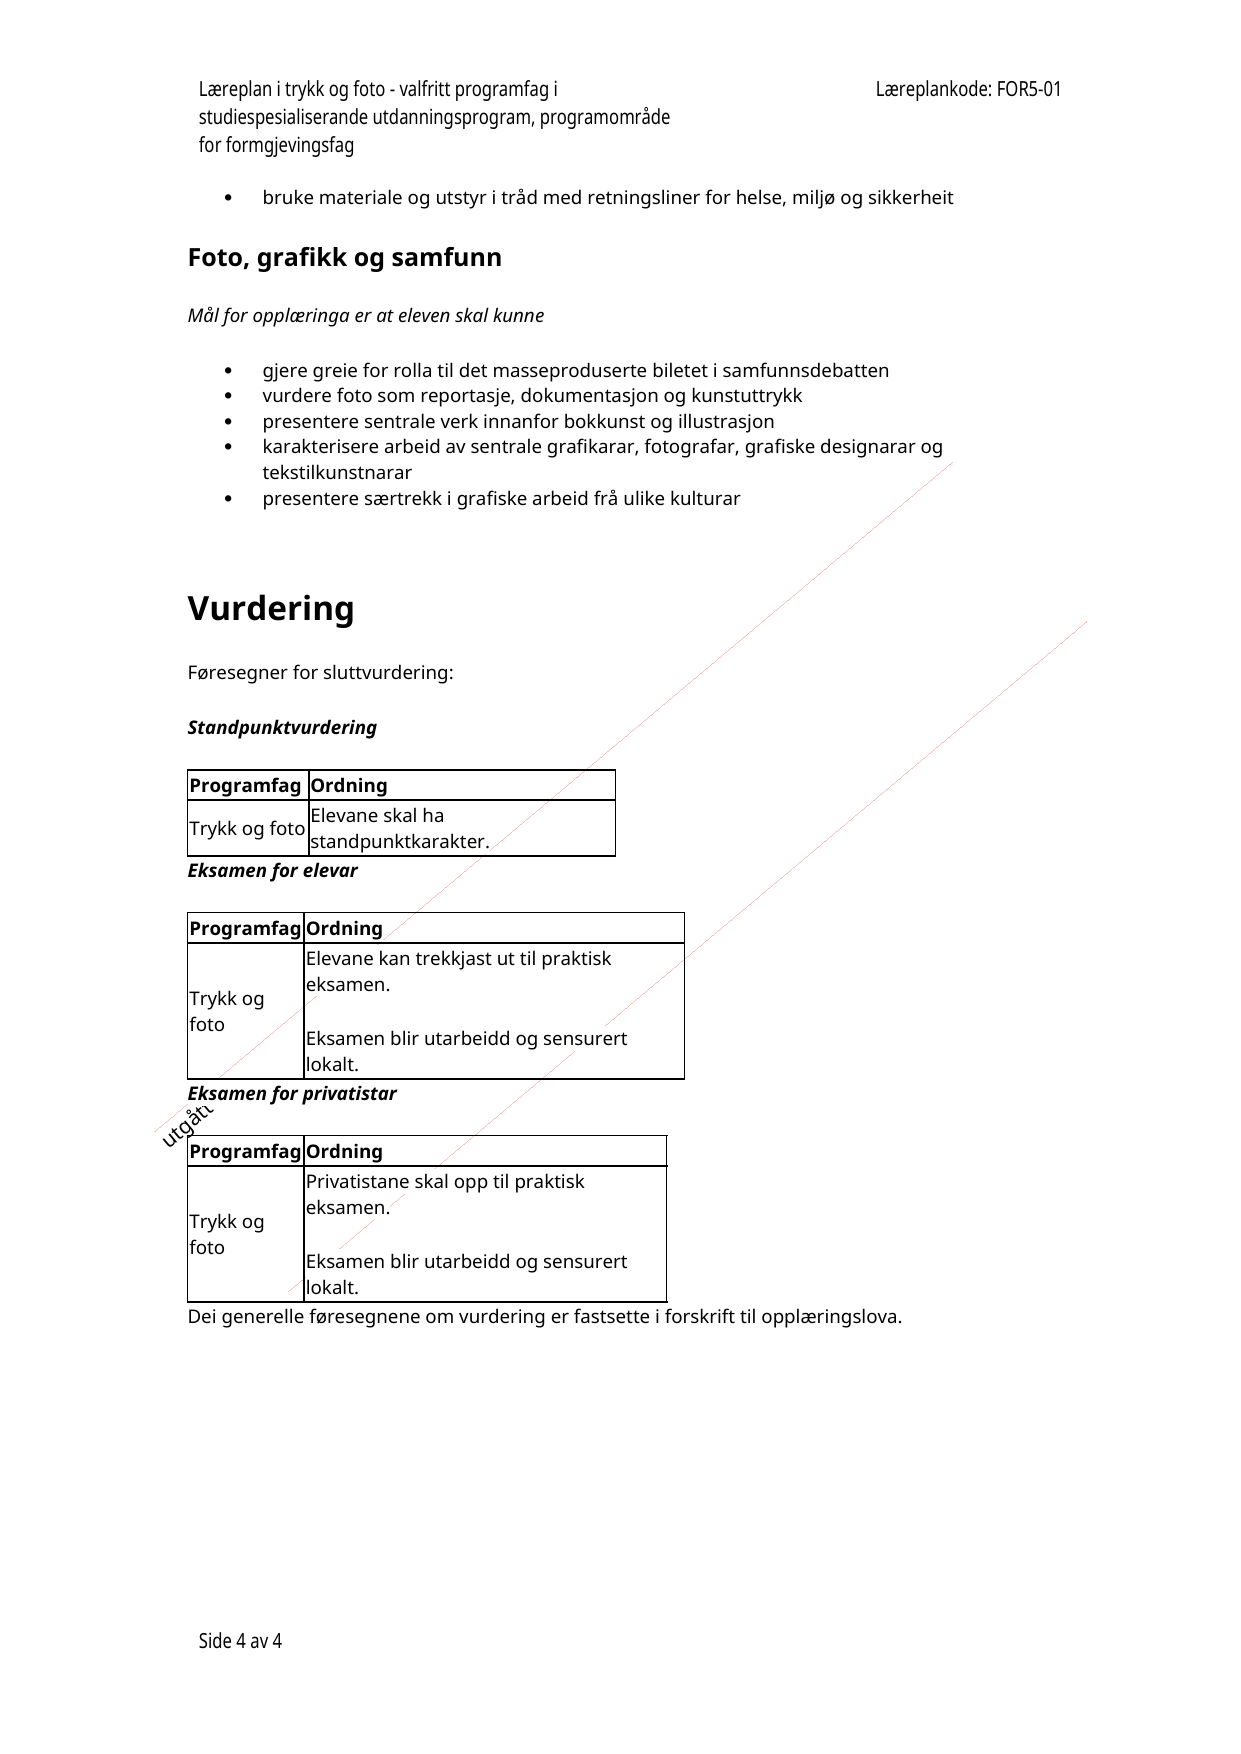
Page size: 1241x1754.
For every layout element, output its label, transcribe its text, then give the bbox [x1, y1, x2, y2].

list presentere særtrekk i grafiske arbeid frå ulike kulturar [741, 485, 923, 510]
subtitle Foto, grafikk og samfunn [502, 239, 1053, 273]
list vurdere foto som reportasje, dokumentasjon og kunstuttrykk [803, 383, 1053, 408]
table_cell Trykk og foto [188, 944, 303, 1078]
text Føresegner for sluttvurdering: [187, 659, 716, 685]
text [1013, 659, 1053, 685]
text Eksamen for elevar [778, 857, 1053, 882]
text Standpunktvurdering [623, 714, 975, 740]
list bruke materiale og utstyr i tråd med retningsliner for helse, miljø og sikkerheit [225, 184, 1053, 210]
list gjere greie for rolla til det masseproduserte biletet i samfunnsdebatten [890, 357, 1053, 383]
list presentere sentrale verk innanfor bokkunst og illustrasjon [775, 408, 1053, 434]
text Standpunktvurdering [947, 714, 1053, 740]
table_cell Trykk og foto [188, 801, 308, 855]
subtitle [754, 539, 1053, 630]
text [688, 659, 1040, 685]
text Eksamen for elevar [454, 857, 804, 882]
table_cell Trykk og foto [188, 1167, 303, 1301]
text Eksamen for elevar [360, 857, 480, 882]
list presentere særtrekk i grafiske arbeid frå ulike kulturar [897, 485, 1053, 510]
text Eksamen for privatistar [399, 1080, 539, 1106]
list karakterisere arbeid av sentrale grafikarar, fotografar, grafiske designarar og tekstilkunstnarar [412, 434, 1053, 485]
text Mål for opplæringa er at eleven skal kunne [187, 302, 1053, 328]
subtitle Vurdering [187, 539, 859, 630]
text Dei generelle føresegnene om vurdering er fastsette i forskrift til opplæringslova. [903, 1303, 1053, 1328]
text Standpunktvurdering [379, 714, 651, 740]
text Eksamen for privatistar [511, 1080, 1053, 1106]
